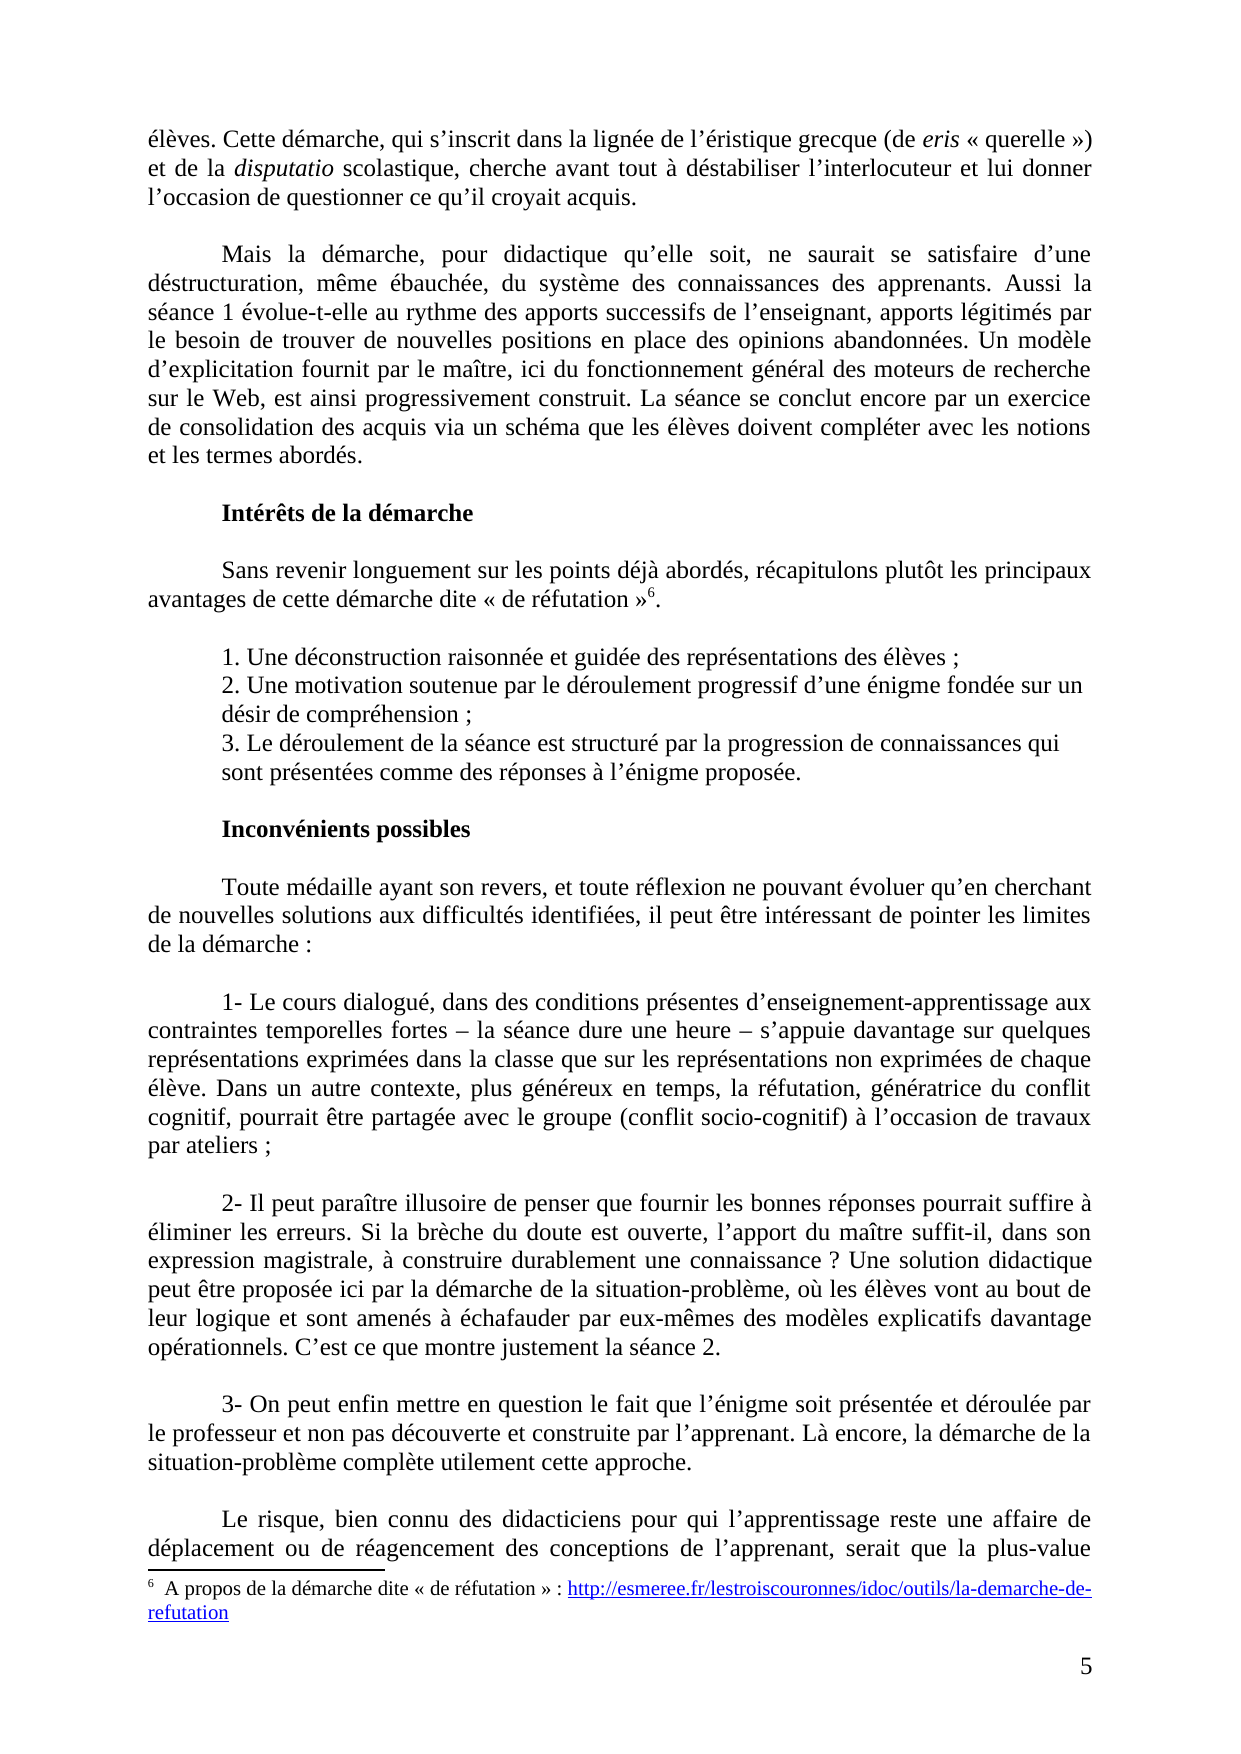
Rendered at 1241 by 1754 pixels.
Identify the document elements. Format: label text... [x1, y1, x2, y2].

subtitle Intérêts de la démarche [148, 498, 1092, 527]
text 3. Le déroulement de la séance est structuré par la progression de connaissances qui [148, 728, 1092, 757]
text Mais la démarche, pour didactique qu’elle soit, ne saurait se satisfaire d’une déstructuration, même ébauchée, du système des connaissances des apprenants. Aussi la séance 1 évolue-t-elle au rythme des apports successifs de l’enseignant, apports légitimés par le besoin de trouver de nouvelles positions en place des opinions abandonnées. Un modèle d’explicitation fournit par le maître, ici du fonctionnement général des moteurs de recherche sur le Web, est ainsi progressivement construit. La séance se conclut encore par un exercice de consolidation des acquis via un schéma que les élèves doivent compléter avec les notions et les termes abordés. [148, 239, 1092, 469]
text désir de compréhension ; [148, 699, 1092, 728]
text élèves. Cette démarche, qui s’inscrit dans la lignée de l’éristique grecque (de eris « querelle ») et de la disputatio scolastique, cherche avant tout à déstabiliser l’interlocuteur et lui donner l’occasion de questionner ce qu’il croyait acquis. [148, 124, 1092, 210]
text 1. Une déconstruction raisonnée et guidée des représentations des élèves ; [148, 642, 1092, 670]
text 2- Il peut paraître illusoire de penser que fournir les bonnes réponses pourrait suffire à éliminer les erreurs. Si la brèche du doute est ouverte, l’apport du maître suffit-il, dans son expression magistrale, à construire durablement une connaissance ? Une solution didactique peut être proposée ici par la démarche de la situation-problème, où les élèves vont au bout de leur logique et sont amenés à échafauder par eux-mêmes des modèles explicatifs davantage opérationnels. C’est ce que montre justement la séance 2. [148, 1188, 1092, 1360]
text 1- Le cours dialogué, dans des conditions présentes d’enseignement-apprentissage aux contraintes temporelles fortes – la séance dure une heure – s’appuie davantage sur quelques représentations exprimées dans la classe que sur les représentations non exprimées de chaque élève. Dans un autre contexte, plus généreux en temps, la réfutation, génératrice du conflit cognitif, pourrait être partagée avec le groupe (conflit socio-cognitif) à l’occasion de travaux par ateliers ; [148, 987, 1092, 1159]
text 3- On peut enfin mettre en question le fait que l’énigme soit présentée et déroulée par le professeur et non pas découverte et construite par l’apprenant. Là encore, la démarche de la situation-problème complète utilement cette approche. [148, 1389, 1092, 1475]
text A propos de la démarche dite « de réfutation » : http://esmeree.fr/lestroiscouronnes/idoc/outils/la-demarche-de-refutation [148, 1576, 1092, 1624]
text 2. Une motivation soutenue par le déroulement progressif d’une énigme fondée sur un [148, 670, 1092, 699]
text Toute médaille ayant son revers, et toute réflexion ne pouvant évoluer qu’en cherchant de nouvelles solutions aux difficultés identifiées, il peut être intéressant de pointer les limites de la démarche : [148, 872, 1092, 958]
text Sans revenir longuement sur les points déjà abordés, récapitulons plutôt les principaux avantages de cette démarche dite « de réfutation ». [148, 555, 1092, 613]
subtitle Inconvénients possibles [148, 814, 1092, 843]
text sont présentées comme des réponses à l’énigme proposée. [148, 757, 1092, 785]
text Le risque, bien connu des didacticiens pour qui l’apprentissage reste une affaire de déplacement ou de réagencement des conceptions de l’apprenant, serait que la plus-value [148, 1504, 1092, 1562]
